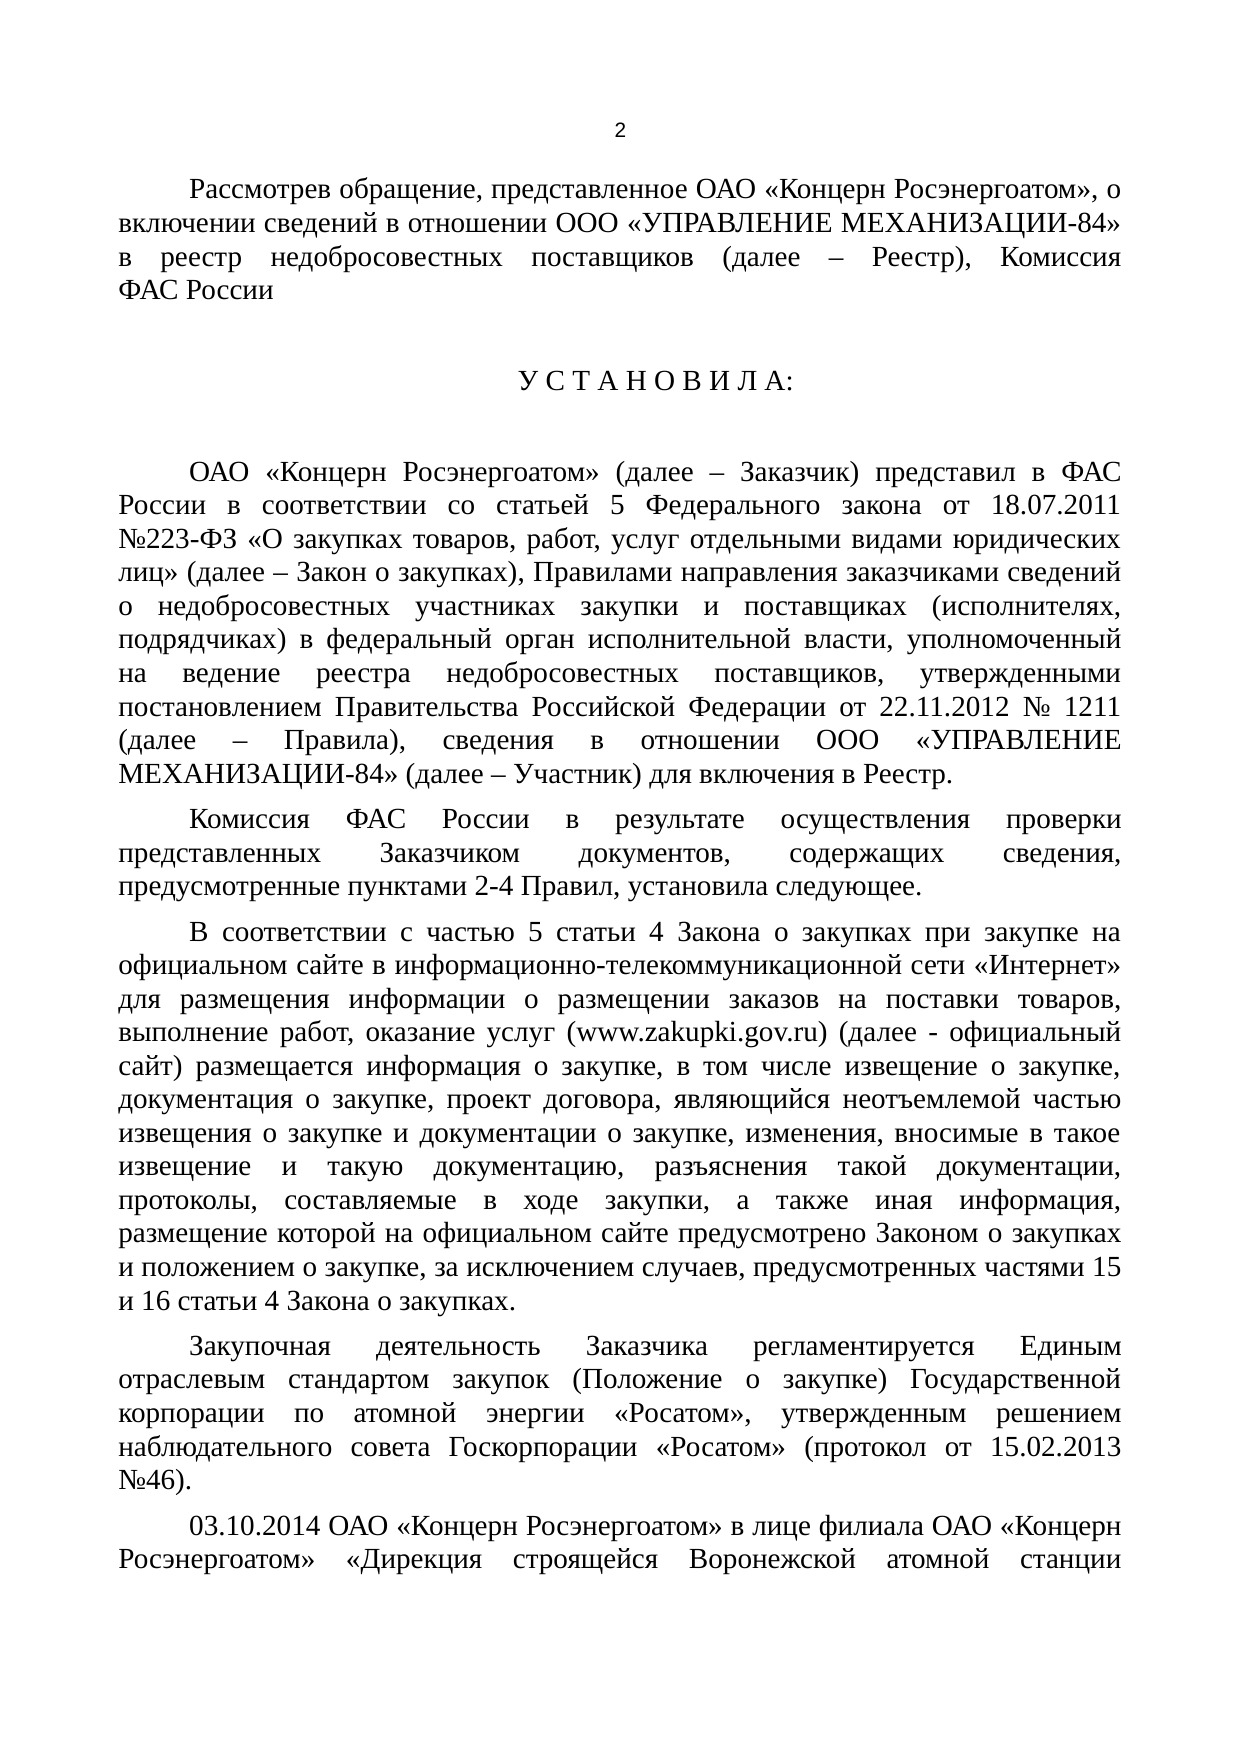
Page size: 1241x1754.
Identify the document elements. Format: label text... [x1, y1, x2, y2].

text Комиссия ФАС России в результате осуществления проверки представленных Заказчиком документов, содержащих сведения, предусмотренные пунктами 2-4 Правил, установила следующее. [118, 801, 1122, 902]
text 03.10.2014 ОАО «Концерн Росэнергоатом» в лице филиала ОАО «Концерн Росэнергоатом» «Дирекция строящейся Воронежской атомной станции [118, 1508, 1122, 1575]
text ОАО «Концерн Росэнергоатом» (далее – Заказчик) представил в ФАС России в соответствии со статьей 5 Федерального закона от 18.07.2011 №223-ФЗ «О закупках товаров, работ, услуг отдельными видами юридических лиц» (далее – Закон о закупках), Правилами направления заказчиками сведений о недобросовестных участниках закупки и поставщиках (исполнителях, подрядчиках) в федеральный орган исполнительной власти, уполномоченный на ведение реестра недобросовестных поставщиков, утвержденными постановлением Правительства Российской Федерации от 22.11.2012 № 1211 (далее – Правила), сведения в отношении ООО «УПРАВЛЕНИЕ МЕХАНИЗАЦИИ-84» (далее – Участник) для включения в Реестр. [118, 454, 1122, 789]
text В соответствии с частью 5 статьи 4 Закона о закупках при закупке на официальном сайте в информационно-телекоммуникационной сети «Интернет» для размещения информации о размещении заказов на поставки товаров, выполнение работ, оказание услуг (www.zakupki.gov.ru) (далее - официальный сайт) размещается информация о закупке, в том числе извещение о закупке, документация о закупке, проект договора, являющийся неотъемлемой частью извещения о закупке и документации о закупке, изменения, вносимые в такое извещение и такую документацию, разъяснения такой документации, протоколы, составляемые в ходе закупки, а также иная информация, размещение которой на официальном сайте предусмотрено Законом о закупках и положением о закупке, за исключением случаев, предусмотренных частями 15 и 16 статьи 4 Закона о закупках. [118, 914, 1122, 1316]
text Закупочная деятельность Заказчика регламентируется Единым отраслевым стандартом закупок (Положение о закупке) Государственной корпорации по атомной энергии «Росатом», утвержденным решением наблюдательного совета Госкорпорации «Росатом» (протокол от 15.02.2013 №46). [118, 1328, 1122, 1496]
text У С Т А Н О В И Л А: [118, 363, 1122, 397]
text Рассмотрев обращение, представленное ОАО «Концерн Росэнергоатом», о включении сведений в отношении ООО «УПРАВЛЕНИЕ МЕХАНИЗАЦИИ-84» в реестр недобросовестных поставщиков (далее – Реестр), Комиссия ФАС России [118, 172, 1122, 306]
